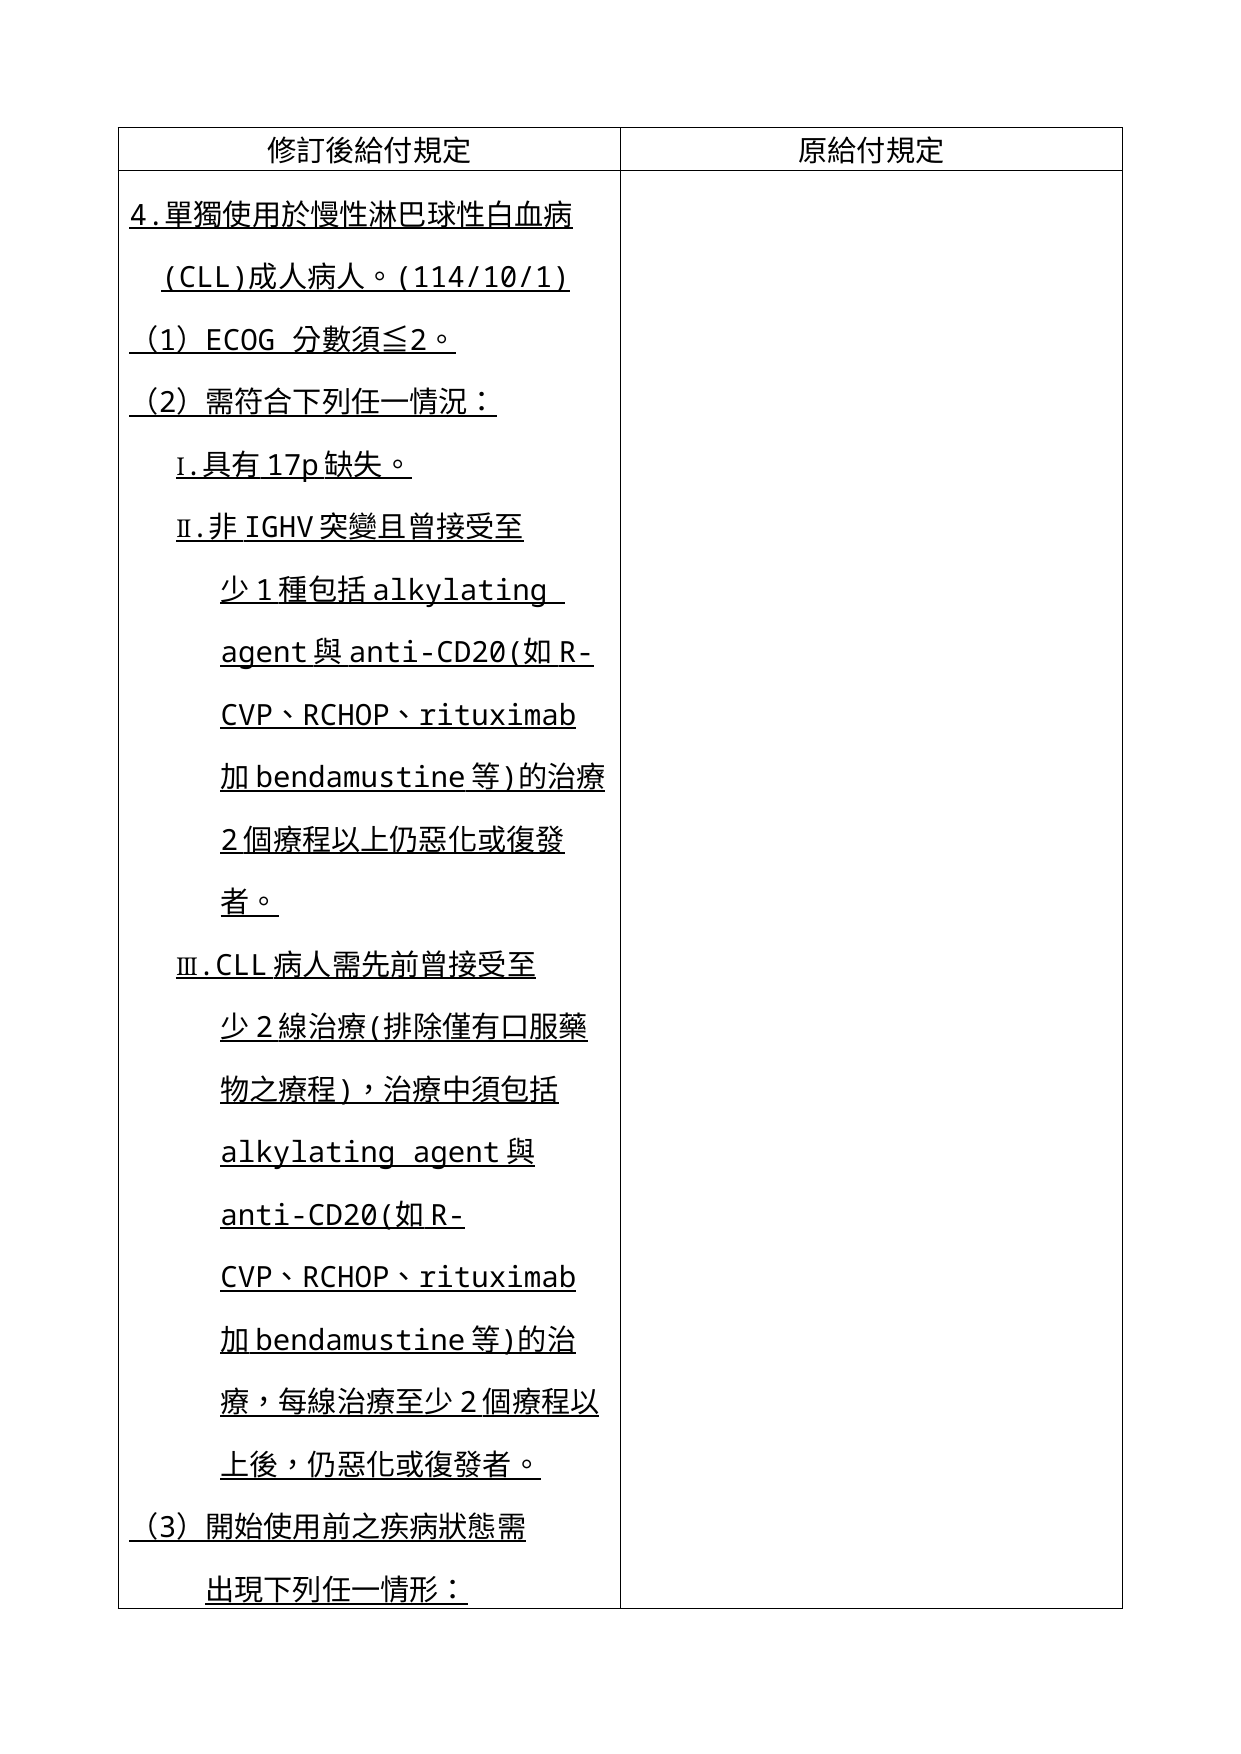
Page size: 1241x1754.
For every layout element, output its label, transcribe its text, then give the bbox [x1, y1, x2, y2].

table_cell [621, 171, 1122, 1608]
table_header 修訂後給付規定 [119, 128, 620, 170]
table_header 原給付規定 [621, 128, 1122, 170]
table_cell 4.單獨使用於慢性淋巴球性白血病(CLL)成人病人。(114/10/1) （1）ECOG 分數須≦2。 （2）需符合下列任一情況： Ⅰ.具有17p缺失。 Ⅱ.非IGHV突變且曾接受至 少1種包括alkylating agent與anti-CD20(如R-CVP、RCHOP、rituximab加bendamustine等)的治療2個療程以上仍惡化或復發者。 Ⅲ.CLL病人需先前曾接受至 少2線治療(排除僅有口服藥物之療程)，治療中須包括alkylating agent與anti-CD20(如R-CVP、RCHOP、rituximab加bendamustine等)的治療，每線治療至少2個療程以上後，仍惡化或復發者。 （3）開始使用前之疾病狀態需 出現下列任一情形： [119, 171, 620, 1608]
